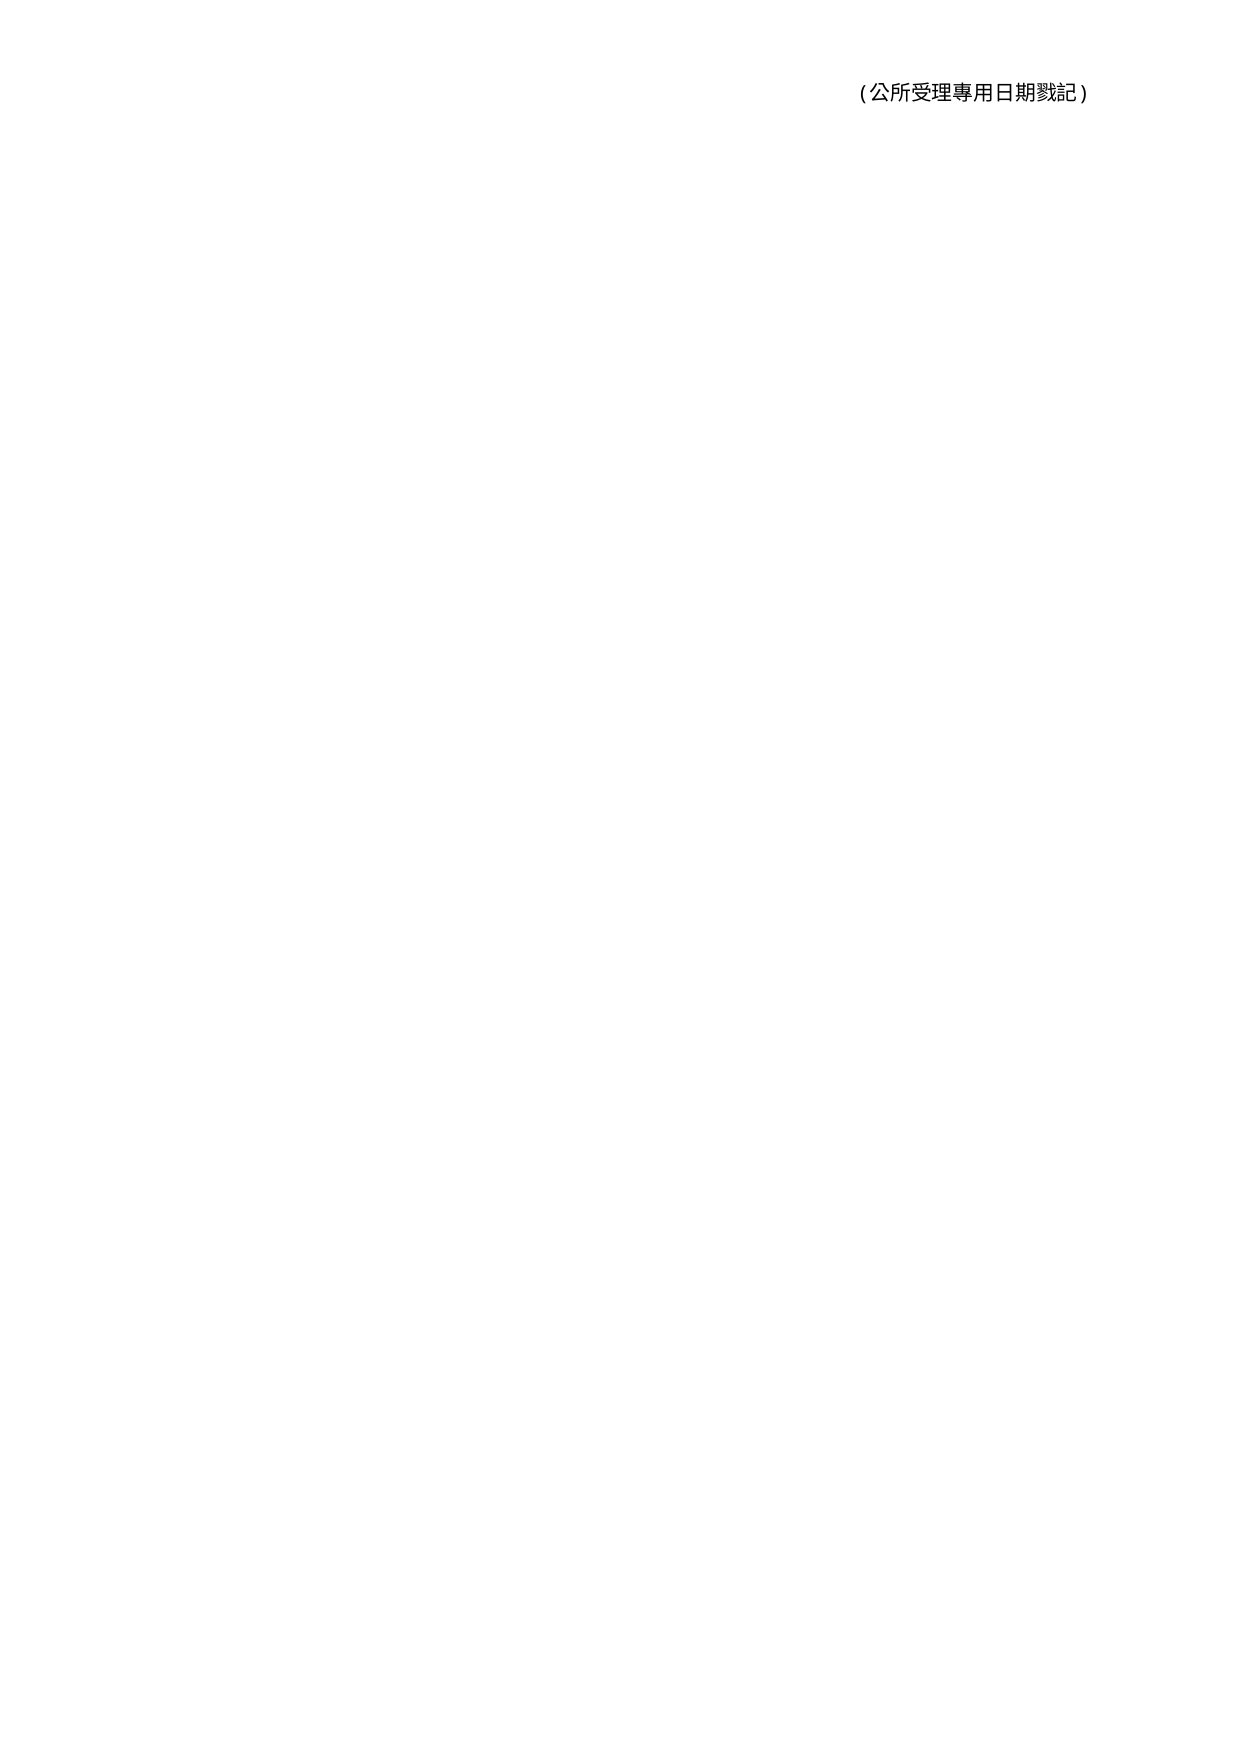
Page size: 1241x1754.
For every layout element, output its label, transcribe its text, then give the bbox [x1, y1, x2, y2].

text (公所受理專用日期戮記) [63, 76, 1177, 107]
